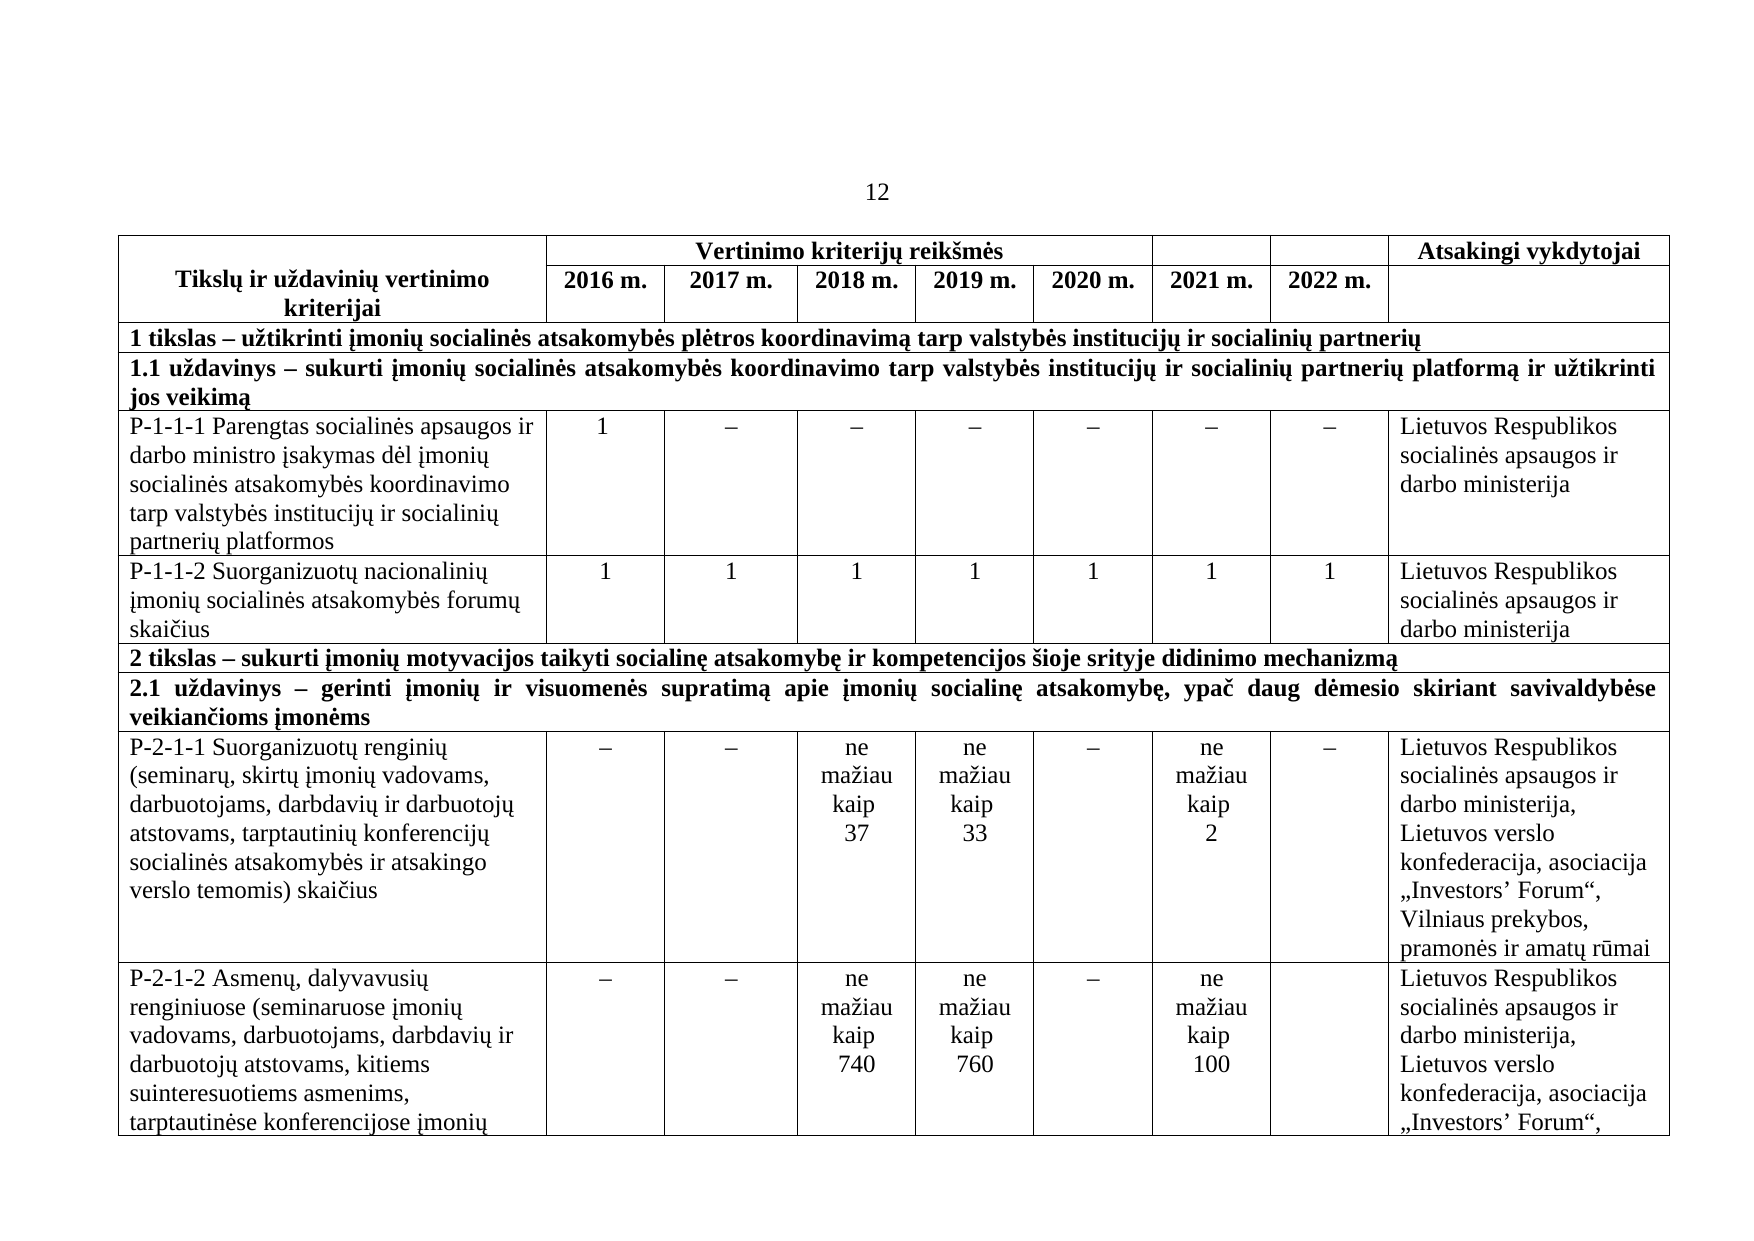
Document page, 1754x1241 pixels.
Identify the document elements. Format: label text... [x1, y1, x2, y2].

table_cell P-1-1-2 Suorganizuotų nacionalinių įmonių socialinės atsakomybės forumų skaičius [119, 556, 546, 642]
table_cell – [1271, 732, 1388, 962]
table_cell P-1-1-1 Parengtas socialinės apsaugos ir darbo ministro įsakymas dėl įmonių socialinės atsakomybės koordinavimo tarp valstybės institucijų ir socialinių partnerių platformos [119, 411, 546, 555]
table_cell – [665, 411, 797, 555]
table_cell – [1034, 411, 1152, 555]
table_cell ne mažiau kaip 740 [798, 963, 915, 1135]
table_cell ne mažiau kaip 100 [1153, 963, 1270, 1135]
table_cell ne mažiau kaip 33 [916, 732, 1033, 962]
table_cell [1389, 266, 1669, 322]
table_cell 2017 m. [665, 266, 797, 322]
table_cell – [1153, 411, 1270, 555]
table_cell – [1034, 963, 1152, 1135]
table_cell – [1271, 411, 1388, 555]
table_cell 1 [1271, 556, 1388, 642]
table_cell 1 tikslas – užtikrinti įmonių socialinės atsakomybės plėtros koordinavimą tarp valstybės institucijų ir socialinių partnerių [119, 323, 1669, 352]
table_cell – [798, 411, 915, 555]
table_cell ne mažiau kaip 37 [798, 732, 915, 962]
table_cell Lietuvos Respublikos socialinės apsaugos ir darbo ministerija, Lietuvos verslo konfederacija, asociacija „Investorsʼ Forum“, [1389, 963, 1669, 1135]
table_cell ne mažiau kaip 760 [916, 963, 1033, 1135]
table_cell 2019 m. [916, 266, 1033, 322]
table_cell 2016 m. [547, 266, 664, 322]
table_cell 1 [665, 556, 797, 642]
table_cell 1 [916, 556, 1033, 642]
table_header [1153, 236, 1270, 264]
table_cell 2021 m. [1153, 266, 1270, 322]
table_cell 1 [1153, 556, 1270, 642]
table_cell 2020 m. [1034, 266, 1152, 322]
table_header Tikslų ir uždavinių vertinimo kriterijai [119, 236, 546, 322]
table_header [1271, 236, 1388, 264]
table_cell [1271, 963, 1388, 1135]
table_header Vertinimo kriterijų reikšmės [547, 236, 1152, 264]
table_cell 2018 m. [798, 266, 915, 322]
table_cell P-2-1-2 Asmenų, dalyvavusių renginiuose (seminaruose įmonių vadovams, darbuotojams, darbdavių ir darbuotojų atstovams, kitiems suinteresuotiems asmenims, tarptautinėse konferencijose įmonių [119, 963, 546, 1135]
table_cell Lietuvos Respublikos socialinės apsaugos ir darbo ministerija, Lietuvos verslo konfederacija, asociacija „Investorsʼ Forum“, Vilniaus prekybos, pramonės ir amatų rūmai [1389, 732, 1669, 962]
table_cell 1.1 uždavinys – sukurti įmonių socialinės atsakomybės koordinavimo tarp valstybės institucijų ir socialinių partnerių platformą ir užtikrinti jos veikimą [119, 353, 1669, 410]
table_cell – [1034, 732, 1152, 962]
table_cell 1 [798, 556, 915, 642]
table_cell ne mažiau kaip 2 [1153, 732, 1270, 962]
table_cell – [665, 732, 797, 962]
table_cell – [665, 963, 797, 1135]
table_cell 2022 m. [1271, 266, 1388, 322]
table_header Atsakingi vykdytojai [1389, 236, 1669, 264]
table_cell Lietuvos Respublikos socialinės apsaugos ir darbo ministerija [1389, 556, 1669, 642]
table_cell 2 tikslas – sukurti įmonių motyvacijos taikyti socialinę atsakomybę ir kompetencijos šioje srityje didinimo mechanizmą [119, 644, 1669, 672]
table_cell – [916, 411, 1033, 555]
table_cell 2.1 uždavinys – gerinti įmonių ir visuomenės supratimą apie įmonių socialinę atsakomybę, ypač daug dėmesio skiriant savivaldybėse veikiančioms įmonėms [119, 673, 1669, 731]
table_cell – [547, 732, 664, 962]
table_cell Lietuvos Respublikos socialinės apsaugos ir darbo ministerija [1389, 411, 1669, 555]
table_cell 1 [1034, 556, 1152, 642]
table_cell P-2-1-1 Suorganizuotų renginių (seminarų, skirtų įmonių vadovams, darbuotojams, darbdavių ir darbuotojų atstovams, tarptautinių konferencijų socialinės atsakomybės ir atsakingo verslo temomis) skaičius [119, 732, 546, 962]
table_cell 1 [547, 556, 664, 642]
table_cell 1 [547, 411, 664, 555]
table_cell – [547, 963, 664, 1135]
